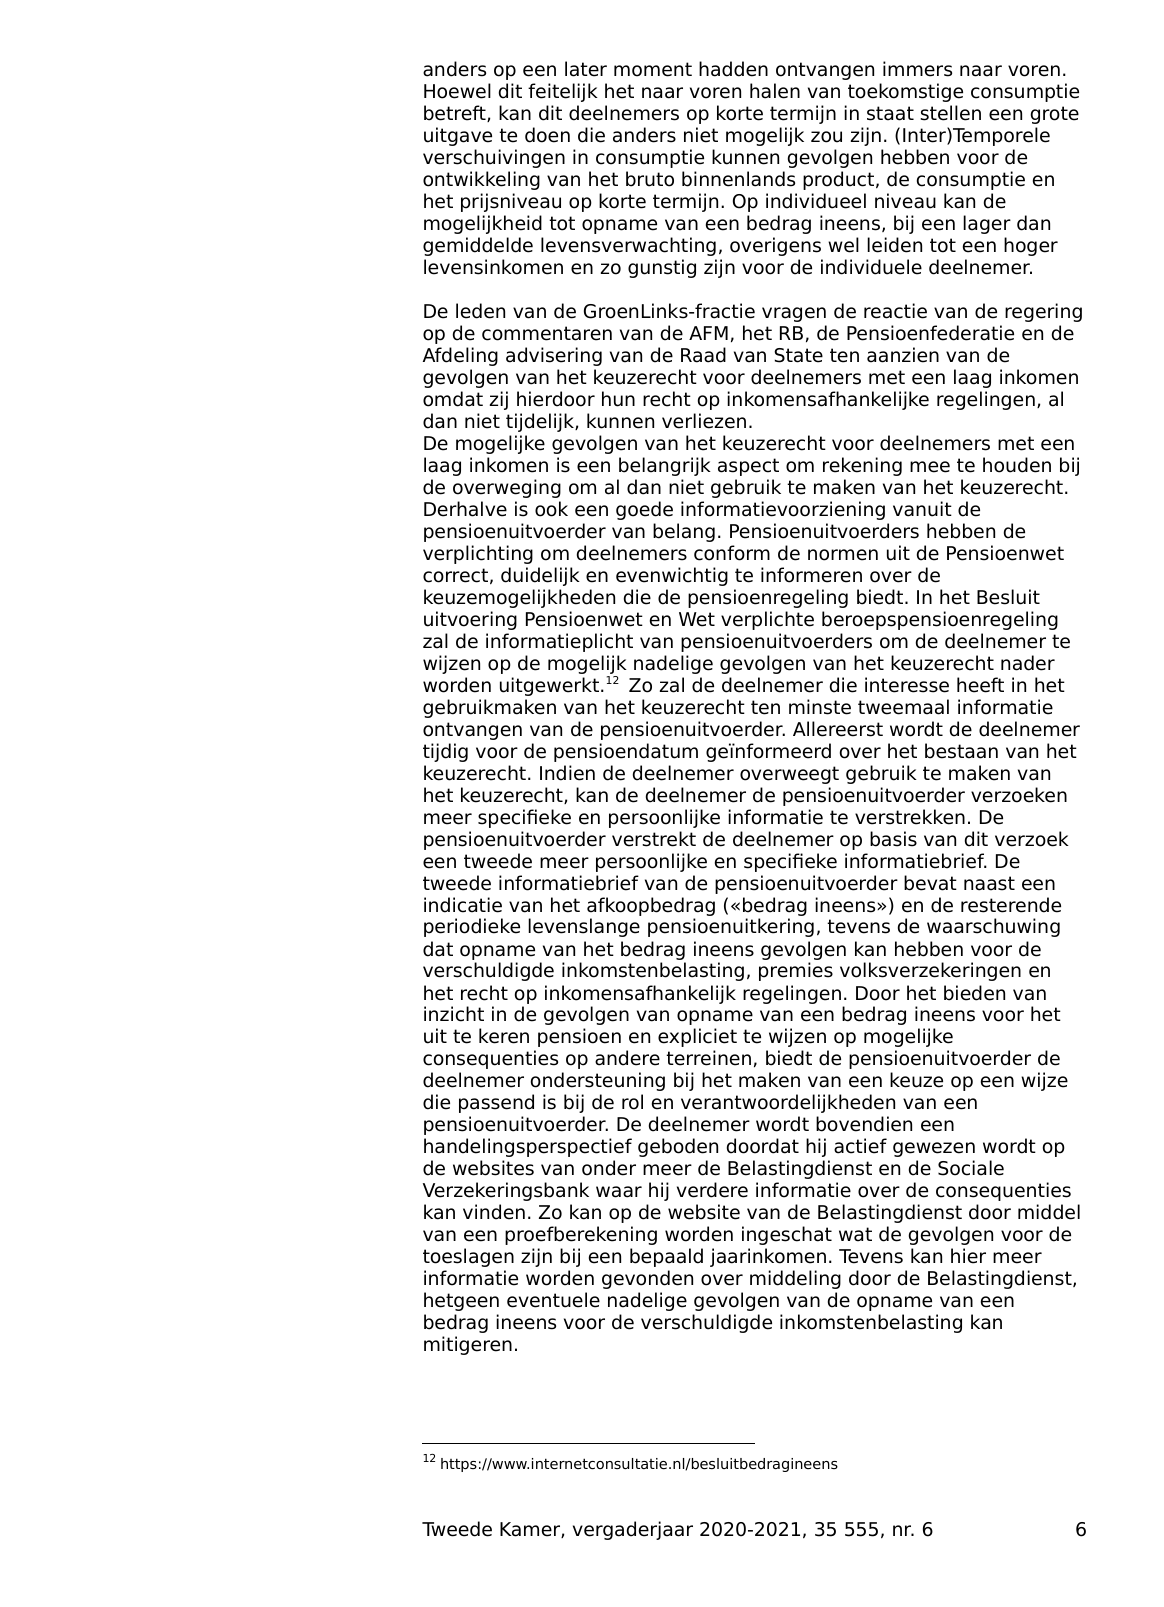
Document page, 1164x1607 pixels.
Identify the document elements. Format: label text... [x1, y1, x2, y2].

text De mogelijke gevolgen van het keuzerecht voor deelnemers met een laag inkomen is een belangrijk aspect om rekening mee te houden bij de overweging om al dan niet gebruik te maken van het keuzerecht. Derhalve is ook een goede informatievoorziening vanuit de pensioenuitvoerder van belang. Pensioenuitvoerders hebben de verplichting om deelnemers conform de normen uit de Pensioenwet correct, duidelijk en evenwichtig te informeren over de keuzemogelijkheden die de pensioenregeling biedt. In het Besluit uitvoering Pensioenwet en Wet verplichte beroepspensioenregeling zal de informatieplicht van pensioenuitvoerders om de deelnemer te wijzen op de mogelijk nadelige gevolgen van het keuzerecht nader worden uitgewerkt. Zo zal de deelnemer die interesse heeft in het gebruikmaken van het keuzerecht ten minste tweemaal informatie ontvangen van de pensioenuitvoerder. Allereerst wordt de deelnemer tijdig voor de pensioendatum geïnformeerd over het bestaan van het keuzerecht. Indien de deelnemer overweegt gebruik te maken van het keuzerecht, kan de deelnemer de pensioenuitvoerder verzoeken meer specifieke en persoonlijke informatie te verstrekken. De pensioenuitvoerder verstrekt de deelnemer op basis van dit verzoek een tweede meer persoonlijke en specifieke informatiebrief. De tweede informatiebrief van de pensioenuitvoerder bevat naast een indicatie van het afkoopbedrag («bedrag ineens») en de resterende periodieke levenslange pensioenuitkering, tevens de waarschuwing dat opname van het bedrag ineens gevolgen kan hebben voor de verschuldigde inkomstenbelasting, premies volksverzekeringen en het recht op inkomensafhankelijk regelingen. Door het bieden van inzicht in de gevolgen van opname van een bedrag ineens voor het uit te keren pensioen en expliciet te wijzen op mogelijke consequenties op andere terreinen, biedt de pensioenuitvoerder de deelnemer ondersteuning bij het maken van een keuze op een wijze die passend is bij de rol en verantwoordelijkheden van een pensioenuitvoerder. De deelnemer wordt bovendien een handelingsperspectief geboden doordat hij actief gewezen wordt op de websites van onder meer de Belastingdienst en de Sociale Verzekeringsbank waar hij verdere informatie over de consequenties kan vinden. Zo kan op de website van de Belastingdienst door middel van een proefberekening worden ingeschat wat de gevolgen voor de toeslagen zijn bij een bepaald jaarinkomen. Tevens kan hier meer informatie worden gevonden over middeling door de Belastingdienst, hetgeen eventuele nadelige gevolgen van de opname van een bedrag ineens voor de verschuldigde inkomstenbelasting kan mitigeren. [422, 433, 1087, 1356]
text https://www.internetconsultatie.nl/besluitbedragineens [422, 1452, 1087, 1474]
text De leden van de GroenLinks-fractie vragen de reactie van de regering op de commentaren van de AFM, het RB, de Pensioenfederatie en de Afdeling advisering van de Raad van State ten aanzien van de gevolgen van het keuzerecht voor deelnemers met een laag inkomen omdat zij hierdoor hun recht op inkomensafhankelijke regelingen, al dan niet tijdelijk, kunnen verliezen. [422, 301, 1087, 433]
text anders op een later moment hadden ontvangen immers naar voren. Hoewel dit feitelijk het naar voren halen van toekomstige consumptie betreft, kan dit deelnemers op korte termijn in staat stellen een grote uitgave te doen die anders niet mogelijk zou zijn. (Inter)Temporele verschuivingen in consumptie kunnen gevolgen hebben voor de ontwikkeling van het bruto binnenlands product, de consumptie en het prijsniveau op korte termijn. Op individueel niveau kan de mogelijkheid tot opname van een bedrag ineens, bij een lager dan gemiddelde levensverwachting, overigens wel leiden tot een hoger levensinkomen en zo gunstig zijn voor de individuele deelnemer. [422, 59, 1087, 279]
